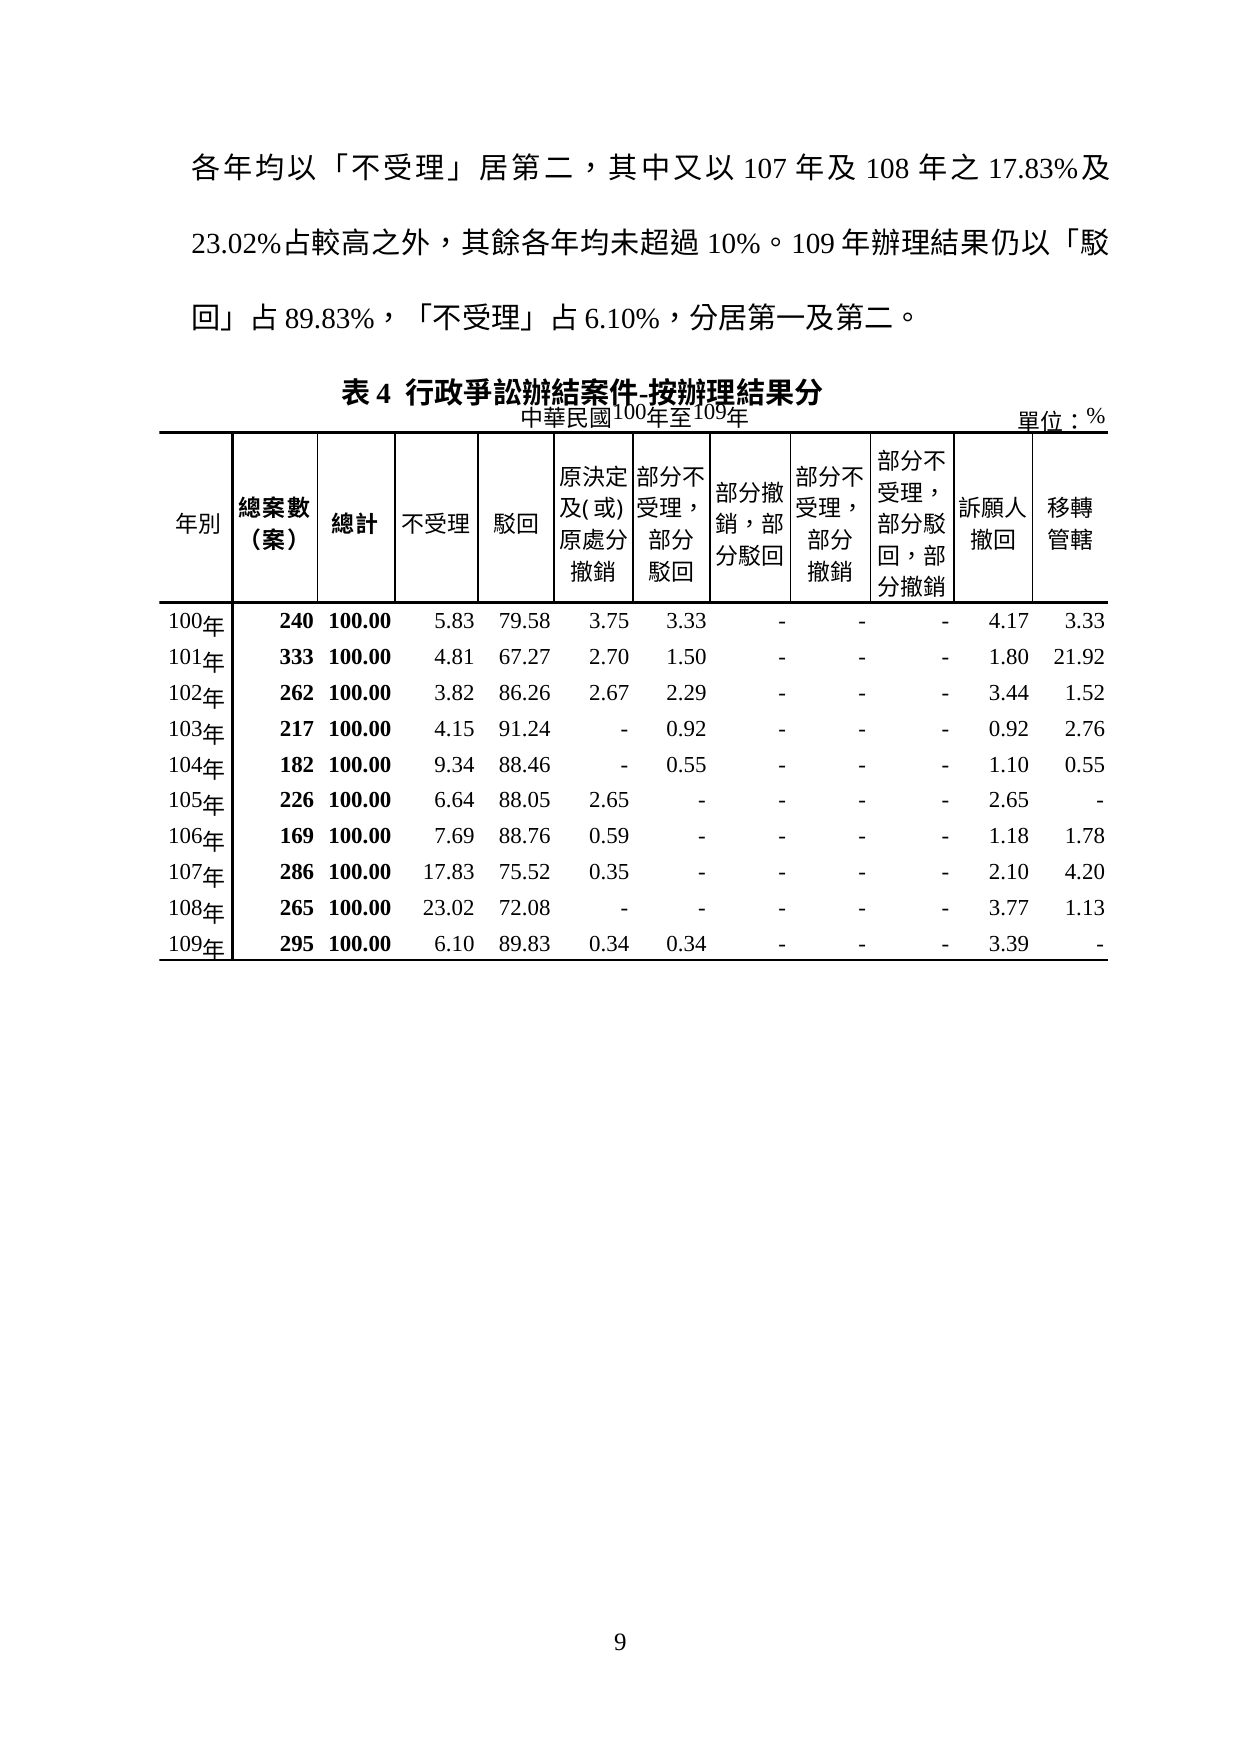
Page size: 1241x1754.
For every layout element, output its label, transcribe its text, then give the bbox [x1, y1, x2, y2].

text 各年均以「不受理」居第二，其中又以107年及108年之17.83%及23.02%占較高之外，其餘各年均未超過10%。109年辦理結果仍以「駁回」占89.83%，「不受理」占6.10%，分居第一及第二。 [191, 122, 1110, 347]
text 表4 行政爭訟辦結案件-按辦理結果分 [191, 347, 1110, 422]
